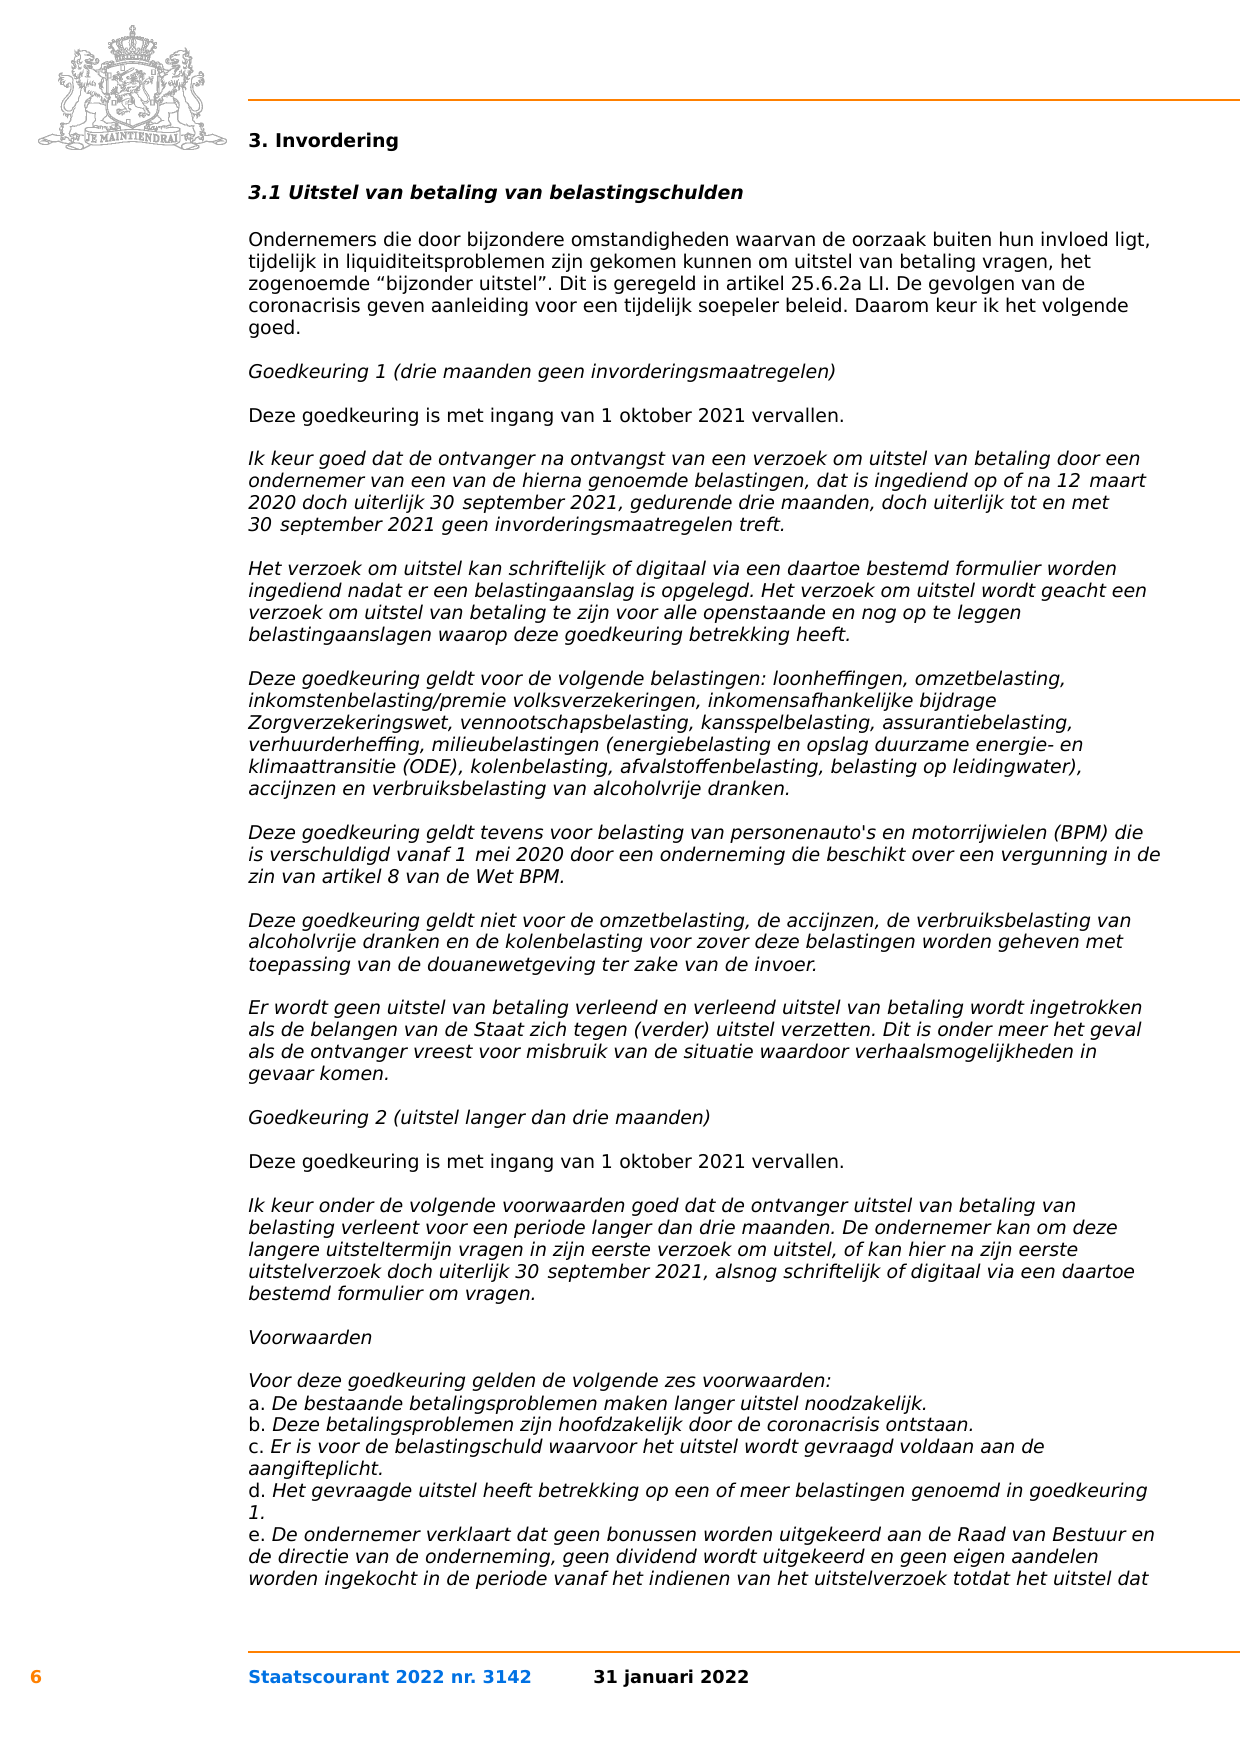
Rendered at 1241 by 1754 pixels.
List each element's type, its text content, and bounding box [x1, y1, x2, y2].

subtitle 3.1 Uitstel van betaling van belastingschulden [248, 182, 1163, 204]
subtitle 3. Invordering [248, 130, 1163, 152]
text c. Er is voor de belastingschuld waarvoor het uitstel wordt gevraagd voldaan aan de aangifteplicht. [248, 1436, 1163, 1480]
text b. Deze betalingsproblemen zijn hoofdzakelijk door de coronacrisis ontstaan. [248, 1414, 1163, 1436]
text Ondernemers die door bijzondere omstandigheden waarvan de oorzaak buiten hun invloed ligt, tijdelijk in liquiditeitsproblemen zijn gekomen kunnen om uitstel van betaling vragen, het zogenoemde “bijzonder uitstel”. Dit is geregeld in artikel 25.6.2a LI. De gevolgen van de coronacrisis geven aanleiding voor een tijdelijk soepeler beleid. Daarom keur ik het volgende goed. [248, 229, 1163, 339]
text Deze goedkeuring geldt niet voor de omzetbelasting, de accijnzen, de verbruiksbelasting van alcoholvrije dranken en de kolenbelasting voor zover deze belastingen worden geheven met toepassing van de douanewetgeving ter zake van de invoer. [248, 909, 1163, 975]
text Deze goedkeuring geldt tevens voor belasting van personenauto's en motorrijwielen (BPM) die is verschuldigd vanaf 1 mei 2020 door een onderneming die beschikt over een vergunning in de zin van artikel 8 van de Wet BPM. [248, 822, 1163, 888]
text Het verzoek om uitstel kan schriftelijk of digitaal via een daartoe bestemd formulier worden ingediend nadat er een belastingaanslag is opgelegd. Het verzoek om uitstel wordt geacht een verzoek om uitstel van betaling te zijn voor alle openstaande en nog op te leggen belastingaanslagen waarop deze goedkeuring betrekking heeft. [248, 558, 1163, 646]
subtitle Goedkeuring 1 (drie maanden geen invorderingsmaatregelen) [248, 361, 1163, 383]
text Voor deze goedkeuring gelden de volgende zes voorwaarden: [248, 1370, 1163, 1392]
text d. Het gevraagde uitstel heeft betrekking op een of meer belastingen genoemd in goedkeuring 1. [248, 1480, 1163, 1524]
text Er wordt geen uitstel van betaling verleend en verleend uitstel van betaling wordt ingetrokken als de belangen van de Staat zich tegen (verder) uitstel verzetten. Dit is onder meer het geval als de ontvanger vreest voor misbruik van de situatie waardoor verhaalsmogelijkheden in gevaar komen. [248, 997, 1163, 1085]
text Ik keur goed dat de ontvanger na ontvangst van een verzoek om uitstel van betaling door een ondernemer van een van de hierna genoemde belastingen, dat is ingediend op of na 12 maart 2020 doch uiterlijk 30 september 2021, gedurende drie maanden, doch uiterlijk tot en met 30 september 2021 geen invorderingsmaatregelen treft. [248, 448, 1163, 536]
text Deze goedkeuring is met ingang van 1 oktober 2021 vervallen. [248, 404, 1163, 426]
text a. De bestaande betalingsproblemen maken langer uitstel noodzakelijk. [248, 1392, 1163, 1414]
text Deze goedkeuring is met ingang van 1 oktober 2021 vervallen. [248, 1151, 1163, 1173]
text Ik keur onder de volgende voorwaarden goed dat de ontvanger uitstel van betaling van belasting verleent voor een periode langer dan drie maanden. De ondernemer kan om deze langere uitsteltermijn vragen in zijn eerste verzoek om uitstel, of kan hier na zijn eerste uitstelverzoek doch uiterlijk 30 september 2021, alsnog schriftelijk of digitaal via een daartoe bestemd formulier om vragen. [248, 1195, 1163, 1305]
picture [38, 25, 227, 150]
subtitle Goedkeuring 2 (uitstel langer dan drie maanden) [248, 1107, 1163, 1129]
text Deze goedkeuring geldt voor de volgende belastingen: loonheffingen, omzetbelasting, inkomstenbelasting/premie volksverzekeringen, inkomensafhankelijke bijdrage Zorgverzekeringswet, vennootschapsbelasting, kansspelbelasting, assurantiebelasting, verhuurderheffing, milieubelastingen (energiebelasting en opslag duurzame energie- en klimaattransitie (ODE), kolenbelasting, afvalstoffenbelasting, belasting op leidingwater), accijnzen en verbruiksbelasting van alcoholvrije dranken. [248, 668, 1163, 800]
text e. De ondernemer verklaart dat geen bonussen worden uitgekeerd aan de Raad van Bestuur en de directie van de onderneming, geen dividend wordt uitgekeerd en geen eigen aandelen worden ingekocht in de periode vanaf het indienen van het uitstelverzoek totdat het uitstel dat [248, 1524, 1163, 1590]
subtitle Voorwaarden [248, 1327, 1163, 1348]
